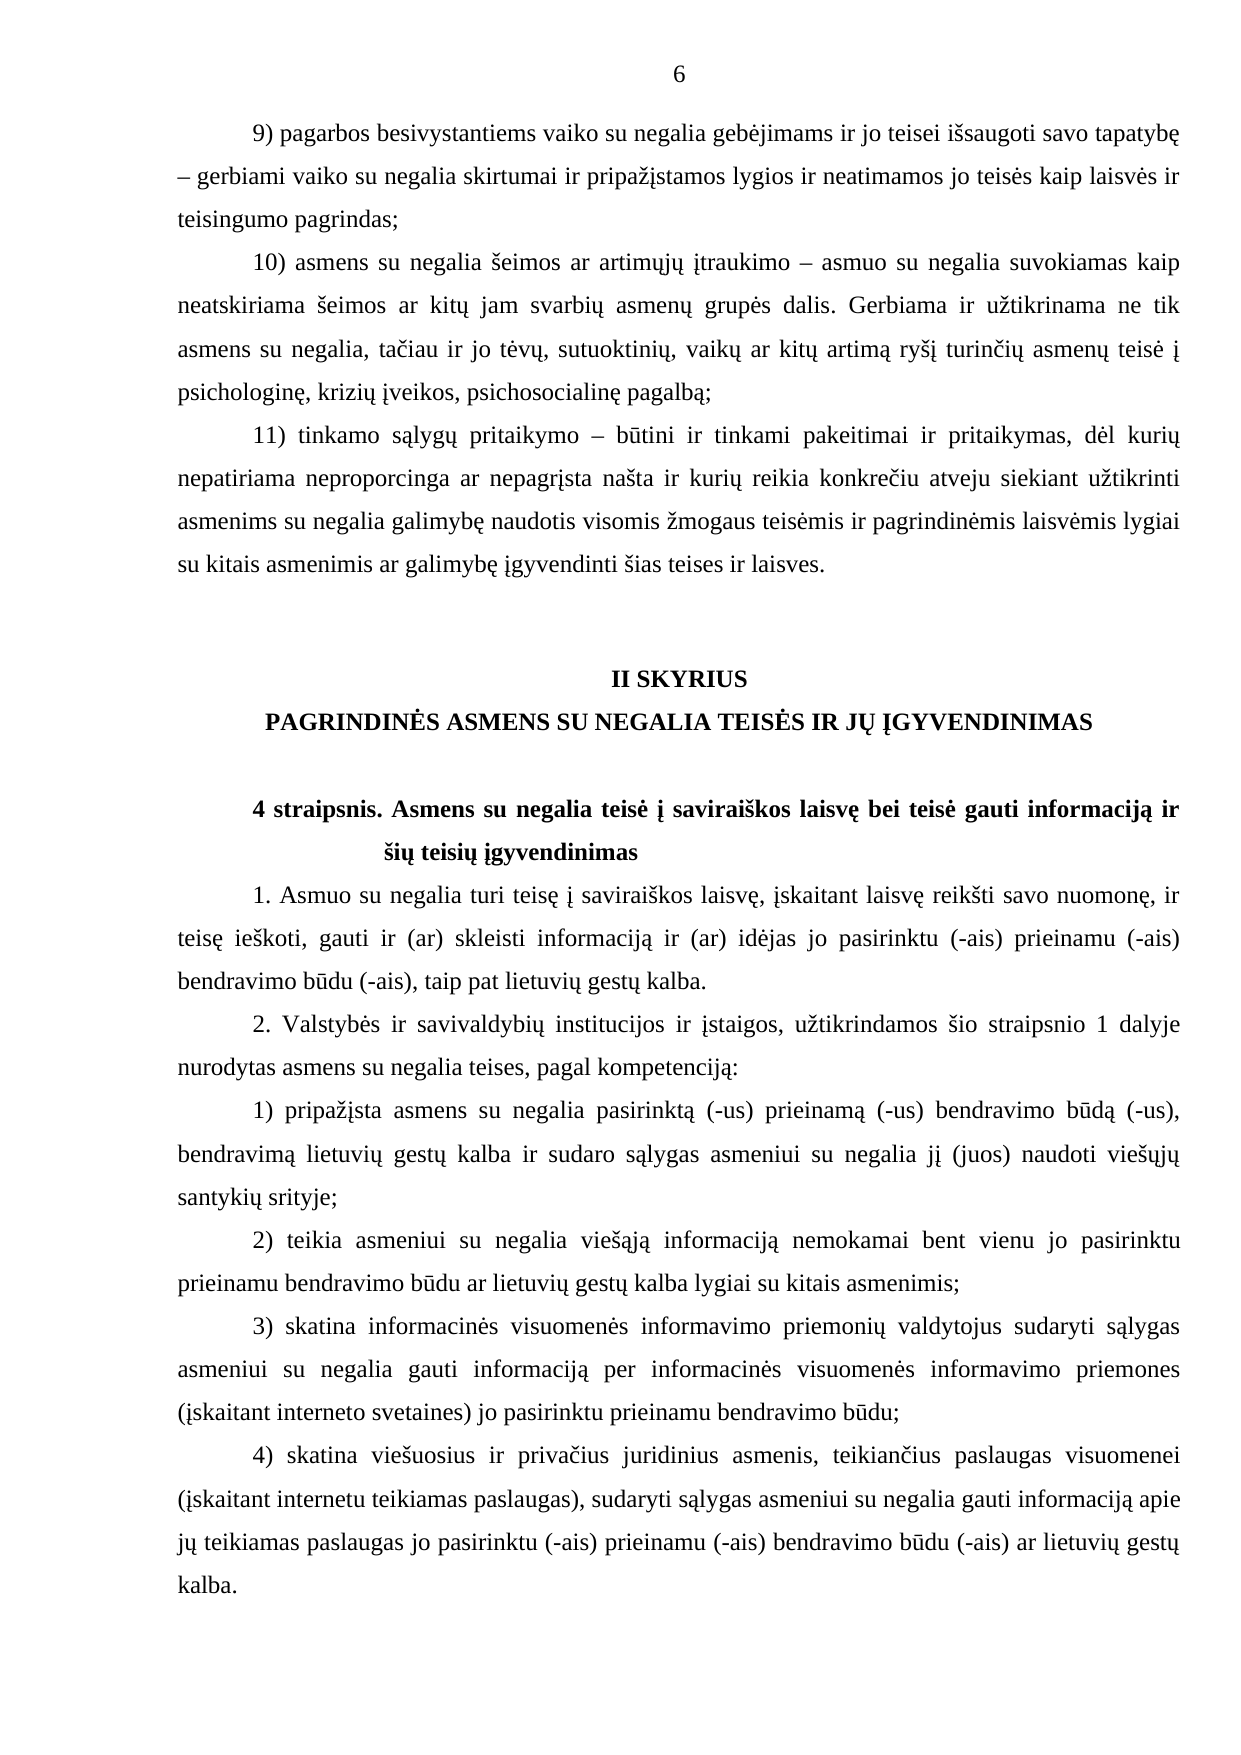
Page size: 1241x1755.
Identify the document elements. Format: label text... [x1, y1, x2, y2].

text 11) tinkamo sąlygų pritaikymo – būtini ir tinkami pakeitimai ir pritaikymas, dėl kurių nepatiriama neproporcinga ar nepagrįsta našta ir kurių reikia konkrečiu atveju siekiant užtikrinti asmenims su negalia galimybę naudotis visomis žmogaus teisėmis ir pagrindinėmis laisvėmis lygiai su kitais asmenimis ar galimybę įgyvendinti šias teises ir laisves. [177, 420, 1181, 578]
text 3) skatina informacinės visuomenės informavimo priemonių valdytojus sudaryti sąlygas asmeniui su negalia gauti informaciją per informacinės visuomenės informavimo priemones (įskaitant interneto svetaines) jo pasirinktu prieinamu bendravimo būdu; [177, 1311, 1181, 1426]
text 1. Asmuo su negalia turi teisę į saviraiškos laisvę, įskaitant laisvę reikšti savo nuomonę, ir teisę ieškoti, gauti ir (ar) skleisti informaciją ir (ar) idėjas jo pasirinktu (-ais) prieinamu (-ais) bendravimo būdu (-ais), taip pat lietuvių gestų kalba. [177, 880, 1181, 995]
text PAGRINDINĖS ASMENS SU NEGALIA TEISĖS IR JŲ ĮGYVENDINIMAS [177, 707, 1181, 736]
text 1) pripažįsta asmens su negalia pasirinktą (-us) prieinamą (-us) bendravimo būdą (-us), bendravimą lietuvių gestų kalba ir sudaro sąlygas asmeniui su negalia jį (juos) naudoti viešųjų santykių srityje; [177, 1096, 1181, 1211]
text 2) teikia asmeniui su negalia viešąją informaciją nemokamai bent vienu jo pasirinktu prieinamu bendravimo būdu ar lietuvių gestų kalba lygiai su kitais asmenimis; [177, 1225, 1181, 1297]
text 10) asmens su negalia šeimos ar artimųjų įtraukimo – asmuo su negalia suvokiamas kaip neatskiriama šeimos ar kitų jam svarbių asmenų grupės dalis. Gerbiama ir užtikrinama ne tik asmens su negalia, tačiau ir jo tėvų, sutuoktinių, vaikų ar kitų artimą ryšį turinčių asmenų teisė į psichologinę, krizių įveikos, psichosocialinę pagalbą; [177, 247, 1181, 406]
text II SKYRIUS [177, 664, 1181, 693]
text 4) skatina viešuosius ir privačius juridinius asmenis, teikiančius paslaugas visuomenei (įskaitant internetu teikiamas paslaugas), sudaryti sąlygas asmeniui su negalia gauti informaciją apie jų teikiamas paslaugas jo pasirinktu (-ais) prieinamu (-ais) bendravimo būdu (-ais) ar lietuvių gestų kalba. [177, 1441, 1181, 1599]
text 2. Valstybės ir savivaldybių institucijos ir įstaigos, užtikrindamos šio straipsnio 1 dalyje nurodytas asmens su negalia teises, pagal kompetenciją: [177, 1009, 1181, 1081]
text 4 straipsnis. Asmens su negalia teisė į saviraiškos laisvę bei teisė gauti informaciją ir šių teisių įgyvendinimas [252, 794, 1181, 866]
text 9) pagarbos besivystantiems vaiko su negalia gebėjimams ir jo teisei išsaugoti savo tapatybę – gerbiami vaiko su negalia skirtumai ir pripažįstamos lygios ir neatimamos jo teisės kaip laisvės ir teisingumo pagrindas; [177, 118, 1181, 233]
